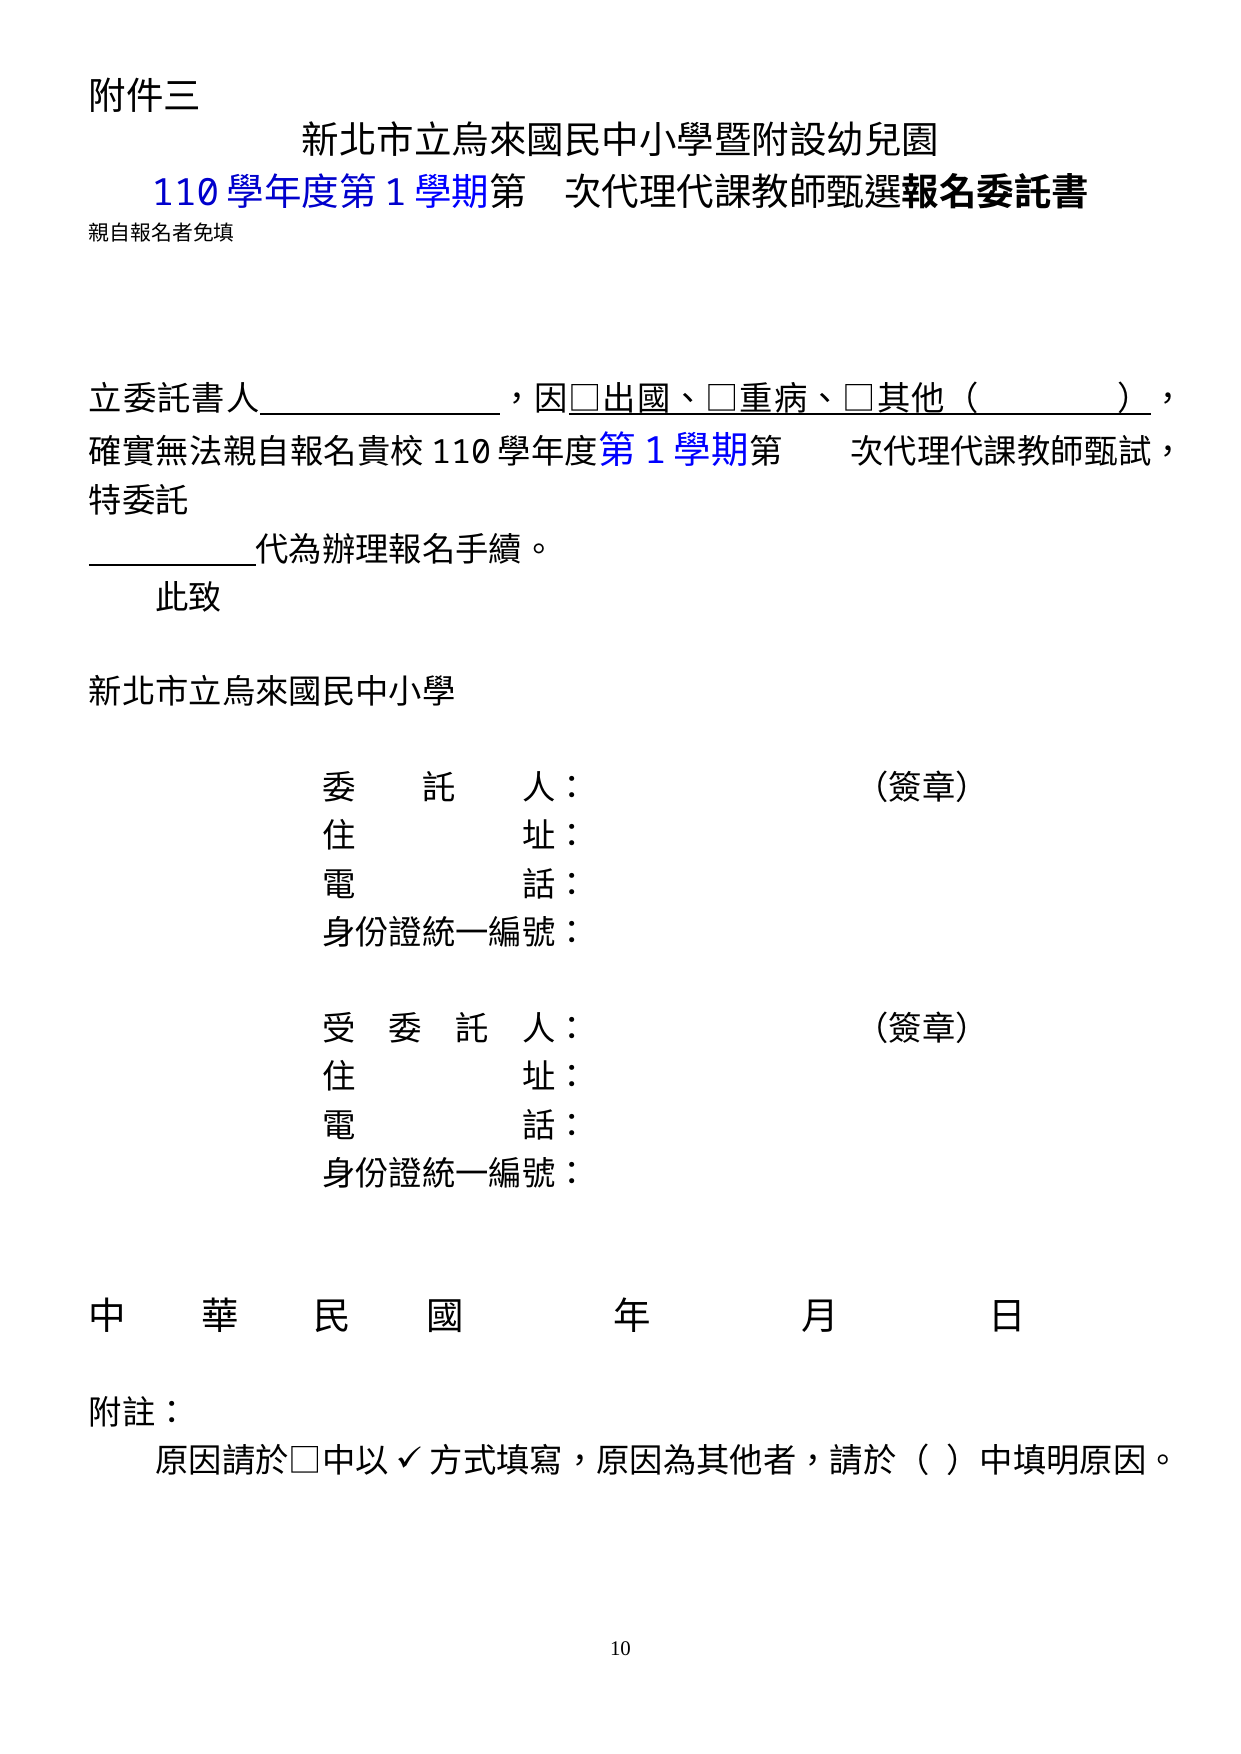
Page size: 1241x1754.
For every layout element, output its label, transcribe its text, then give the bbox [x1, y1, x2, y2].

text 住 址： [89, 1050, 1152, 1098]
text 原因請於□中以ü方式填寫，原因為其他者，請於（ ）中填明原因。 [89, 1434, 1152, 1482]
text 代為辦理報名手續。 [89, 522, 1152, 571]
text 委 託 人： （簽章） [89, 761, 1152, 809]
text 此致 [89, 571, 1152, 619]
text 親自報名者免填 [89, 217, 1152, 247]
text 受 委 託 人： （簽章） [89, 1002, 1152, 1050]
text 附件三 [89, 66, 1152, 120]
text 110學年度第1學期第 次代理代課教師甄選報名委託書 [89, 162, 1152, 217]
text 附註： [89, 1385, 1152, 1434]
text 身份證統一編號： [89, 906, 1152, 954]
text 電 話： [89, 857, 1152, 906]
text 立委託書人 ，因□出國、□重病、□其他（ ），確實無法親自報名貴校110學年度第1學期第 次代理代課教師甄試，特委託 [89, 372, 1152, 522]
text 住 址： [89, 809, 1152, 857]
text 身份證統一編號： [89, 1147, 1152, 1195]
text 新北市立烏來國民中小學 [89, 664, 1152, 713]
text 新北市立烏來國民中小學暨附設幼兒園 [89, 120, 1152, 162]
text 中 華 民 國 年 月 日 [89, 1286, 1152, 1340]
text 電 話： [89, 1098, 1152, 1147]
